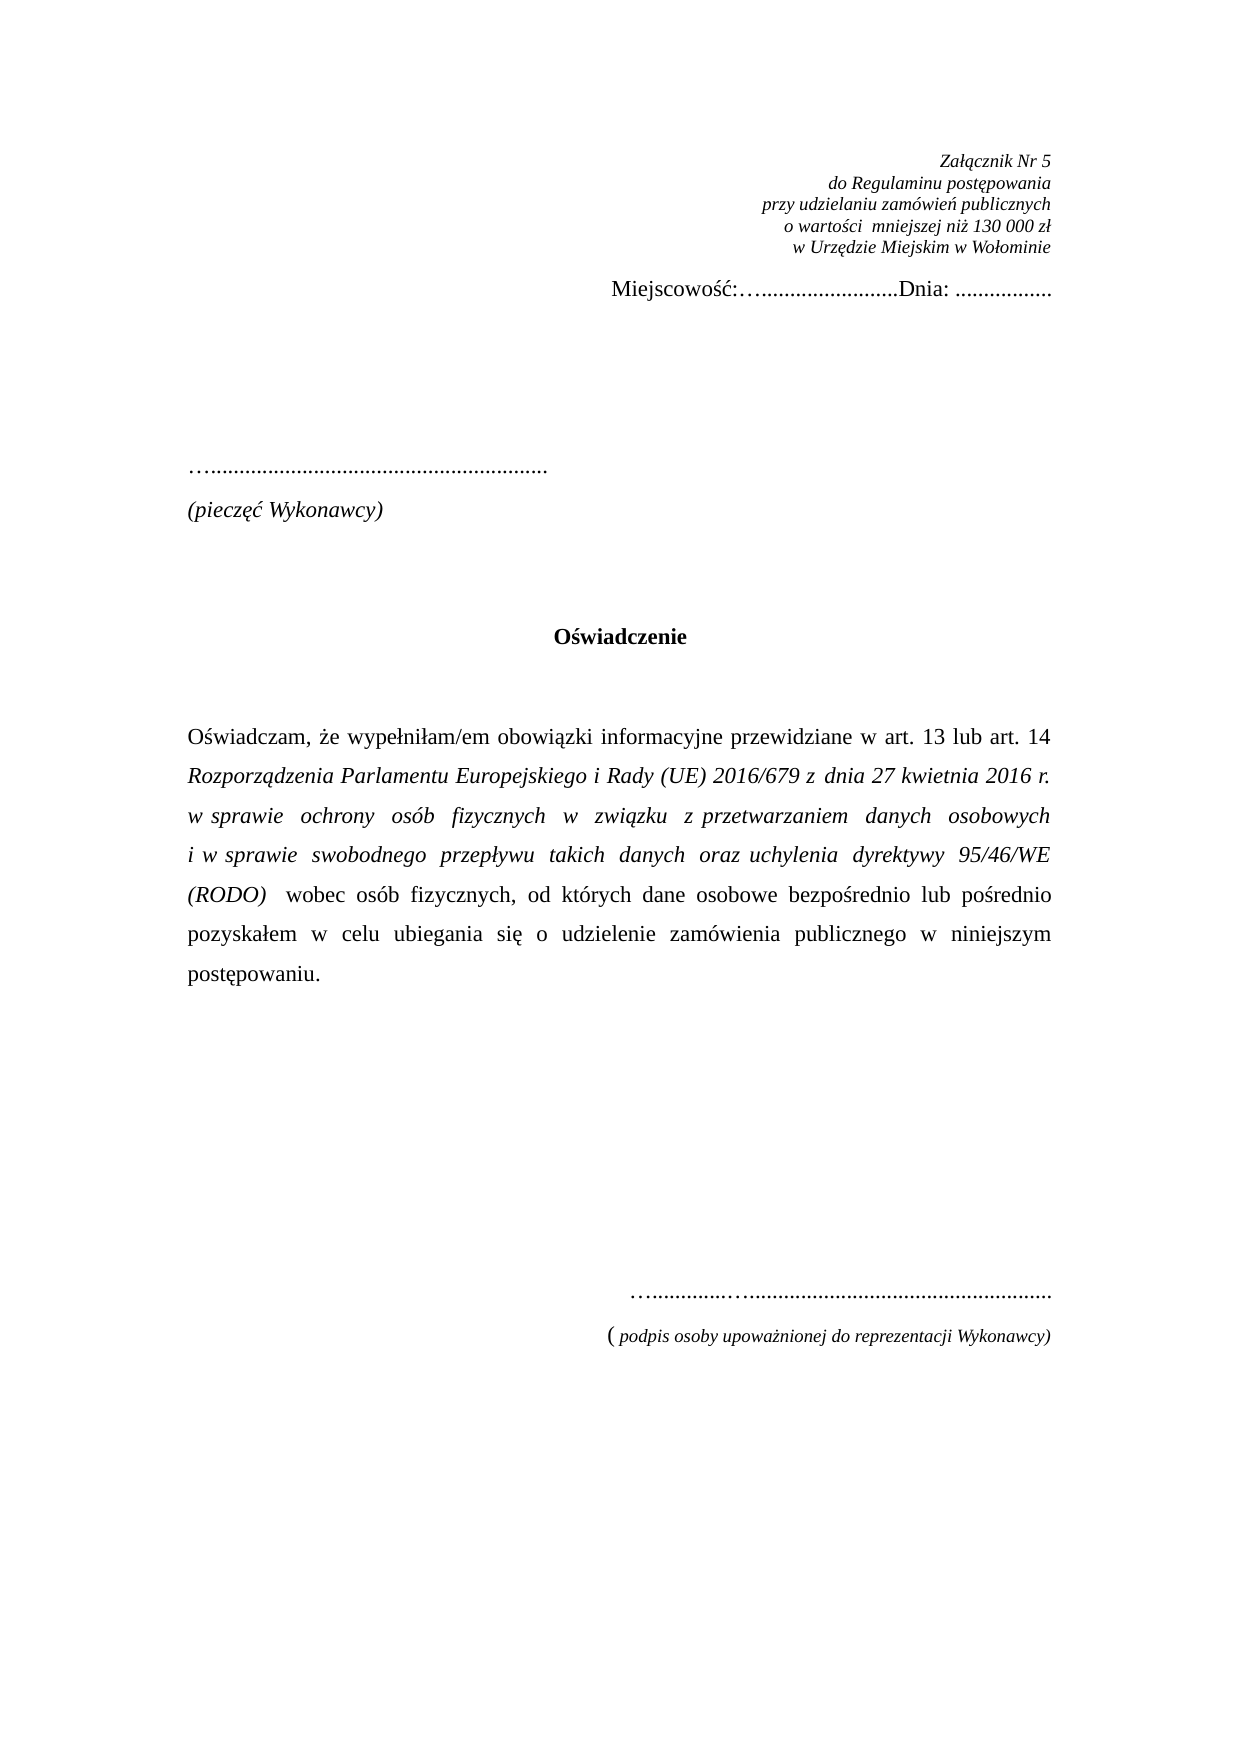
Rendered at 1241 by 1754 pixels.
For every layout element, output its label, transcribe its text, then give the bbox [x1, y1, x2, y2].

text przy udzielaniu zamówień publicznych [187, 193, 1053, 215]
text (pieczęć Wykonawcy) [187, 496, 1053, 522]
text ( podpis osoby upoważnionej do reprezentacji Wykonawcy) [187, 1321, 1053, 1347]
text …........................................................... [187, 452, 1053, 478]
text Załącznik Nr 5 [187, 150, 1053, 172]
text ….............…..................................................... [187, 1277, 1053, 1303]
text Oświadczam, że wypełniłam/em obowiązki informacyjne przewidziane w art. 13 lub art. 14 Rozporządzenia Parlamentu Europejskiego i Rady (UE) 2016/679 z dnia 27 kwietnia 2016 r. w sprawie ochrony osób fizycznych w związku z przetwarzaniem danych osobowych i w sprawie swobodnego przepływu takich danych oraz uchylenia dyrektywy 95/46/WE (RODO) wobec osób fizycznych, od których dane osobowe bezpośrednio lub pośrednio pozyskałem w celu ubiegania się o udzielenie zamówienia publicznego w niniejszym postępowaniu. [187, 723, 1053, 986]
text w Urzędzie Miejskim w Wołominie [187, 236, 1053, 258]
text o wartości mniejszej niż 130 000 zł [187, 215, 1053, 236]
text do Regulaminu postępowania [187, 172, 1053, 193]
text Miejscowość:…........................Dnia: ................. [187, 276, 1053, 302]
text Oświadczenie [187, 623, 1053, 650]
